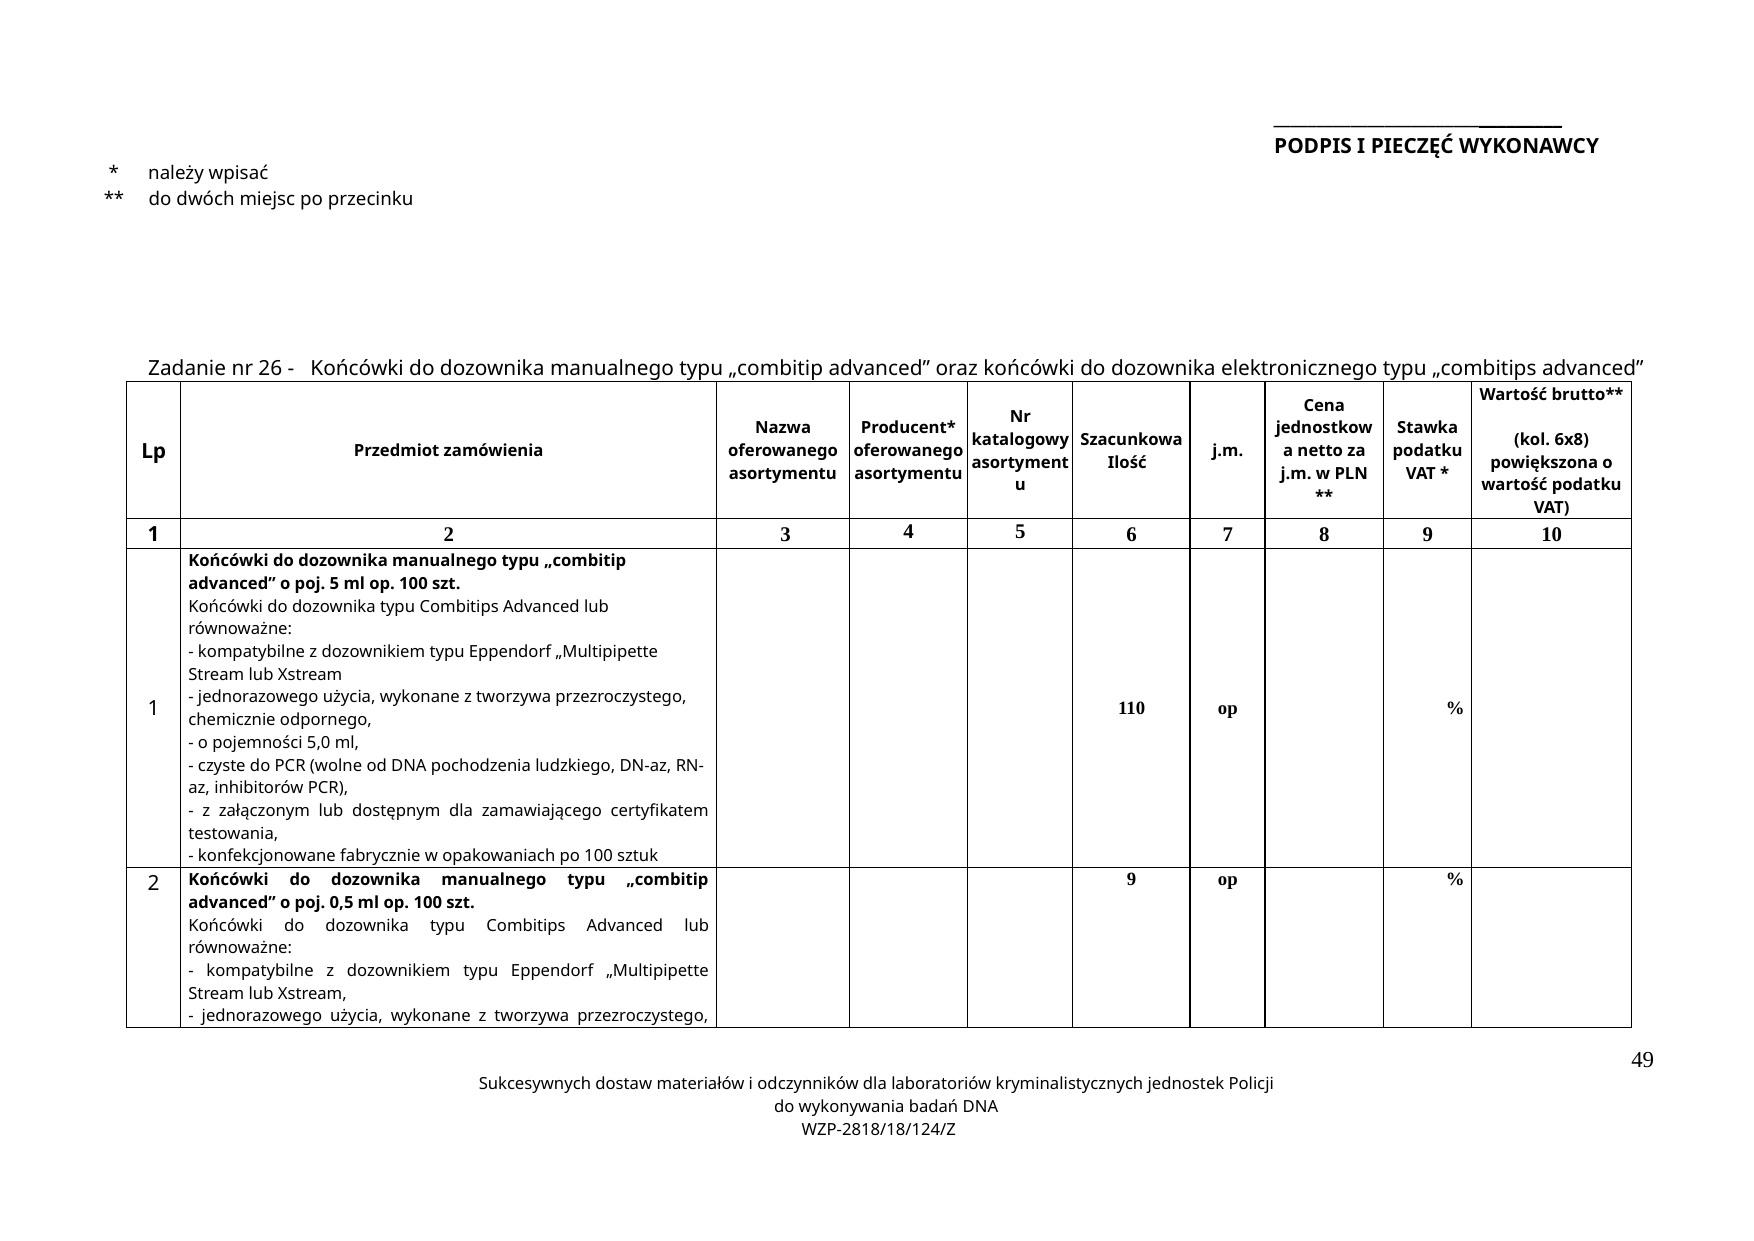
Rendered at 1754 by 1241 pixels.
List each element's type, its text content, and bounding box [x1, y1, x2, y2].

table_cell 5 [968, 519, 1072, 548]
table_header Cena jednostkowa netto za j.m. w PLN ** [1266, 382, 1383, 518]
table_cell [850, 549, 967, 867]
text Zadanie nr 26 - Końcówki do dozownika manualnego typu „combitip advanced” oraz końcówki do dozownika elektronicznego typu „combitips advanced” [148, 353, 1654, 381]
table_cell [1472, 868, 1631, 1027]
table_header Nr katalogowy asortymentu [968, 382, 1072, 518]
table_header Szacunkowa Ilość [1073, 382, 1189, 518]
table_header Stawka podatku VAT * [1384, 382, 1471, 518]
table_cell Końcówki do dozownika manualnego typu „combitip advanced” o poj. 0,5 ml op. 100 szt. Końcówki do dozownika typu Combitips Advanced lub równoważne: - kompatybilne z dozownikiem typu Eppendorf „Multipipette Stream lub Xstream, - jednorazowego użycia, wykonane z tworzywa przezroczystego, [181, 868, 716, 1027]
text * należy wpisać [103, 159, 1654, 185]
table_header Przedmiot zamówienia [181, 382, 716, 518]
table_cell [1472, 549, 1631, 867]
table_cell 4 [850, 519, 967, 548]
table_cell 9 [1384, 519, 1471, 548]
table_cell op [1191, 868, 1264, 1027]
table_cell 7 [1191, 519, 1264, 548]
table_header Wartość brutto** (kol. 6x8) powiększona o wartość podatku VAT) [1472, 382, 1631, 518]
table_cell 10 [1472, 519, 1631, 548]
table_cell [717, 549, 849, 867]
table_cell op [1191, 549, 1264, 867]
table_cell [850, 868, 967, 1027]
text ** do dwóch miejsc po przecinku [103, 185, 1654, 210]
table_cell [1266, 549, 1383, 867]
table_cell 110 [1073, 549, 1189, 867]
table_cell 2 [181, 519, 716, 548]
table_cell % [1384, 549, 1471, 867]
table_cell [1266, 868, 1383, 1027]
table_cell 9 [1073, 868, 1189, 1027]
table_header Lp [127, 382, 180, 518]
table_cell % [1384, 868, 1471, 1027]
table_cell 6 [1073, 519, 1189, 548]
table_cell 1 [127, 519, 180, 548]
table_header j.m. [1191, 382, 1264, 518]
table_cell [968, 868, 1072, 1027]
table_cell [968, 549, 1072, 867]
table_cell Końcówki do dozownika manualnego typu „combitip advanced” o poj. 5 ml op. 100 szt. Końcówki do dozownika typu Combitips Advanced lub równoważne: - kompatybilne z dozownikiem typu Eppendorf „Multipipette Stream lub Xstream - jednorazowego użycia, wykonane z tworzywa przezroczystego, chemicznie odpornego, - o pojemności 5,0 ml, - czyste do PCR (wolne od DNA pochodzenia ludzkiego, DN-az, RN-az, inhibitorów PCR), - z załączonym lub dostępnym dla zamawiającego certyfikatem testowania, - konfekcjonowane fabrycznie w opakowaniach po 100 sztuk [181, 549, 716, 867]
table_cell 3 [717, 519, 849, 548]
table_header Producent* oferowanego asortymentu [850, 382, 967, 518]
text _________________________________ [1181, 102, 1654, 131]
table_cell 8 [1266, 519, 1383, 548]
table_cell 1 [127, 549, 180, 867]
table_cell 2 [127, 868, 180, 1027]
table_cell [717, 868, 849, 1027]
text PODPIS I PIECZĘĆ WYKONAWCY [1181, 131, 1654, 159]
table_header Nazwa oferowanego asortymentu [717, 382, 849, 518]
